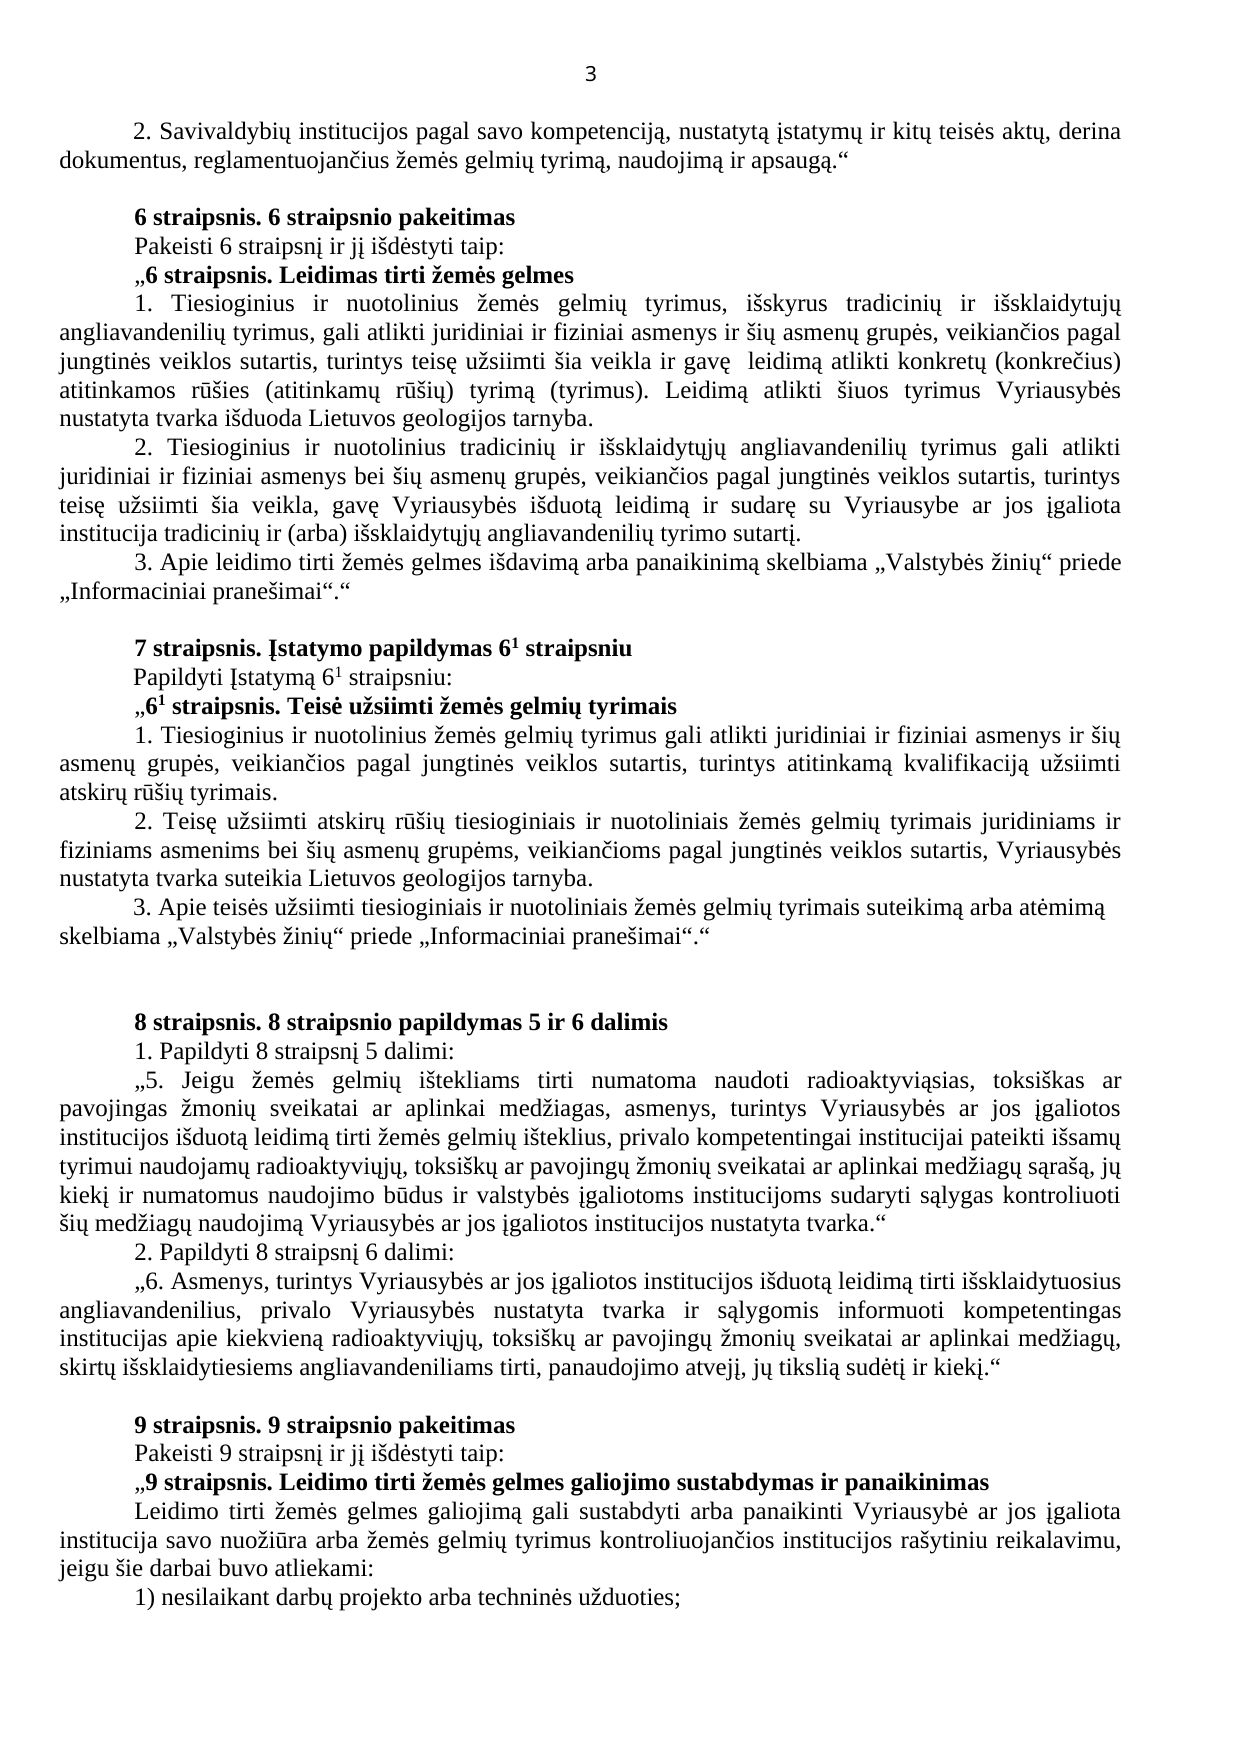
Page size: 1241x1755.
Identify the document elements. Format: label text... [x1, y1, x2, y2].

text 2. Tiesioginius ir nuotolinius tradicinių ir išsklaidytųjų angliavandenilių tyrimus gali atlikti juridiniai ir fiziniai asmenys bei šių asmenų grupės, veikiančios pagal jungtinės veiklos sutartis, turintys teisę užsiimti šia veikla, gavę Vyriausybės išduotą leidimą ir sudarę su Vyriausybe ar jos įgaliota institucija tradicinių ir (arba) išsklaidytųjų angliavandenilių tyrimo sutartį. [59, 432, 1122, 547]
text 1) nesilaikant darbų projekto arba techninės užduoties; [59, 1582, 1122, 1611]
text „9 straipsnis. Leidimo tirti žemės gelmes galiojimo sustabdymas ir panaikinimas [59, 1467, 1122, 1496]
text 7 straipsnis. Įstatymo papildymas 61 straipsniu [59, 633, 1122, 662]
text 8 straipsnis. 8 straipsnio papildymas 5 ir 6 dalimis [59, 1007, 1122, 1036]
text 2. Savivaldybių institucijos pagal savo kompetenciją, nustatytą įstatymų ir kitų teisės aktų, derina dokumentus, reglamentuojančius žemės gelmių tyrimą, naudojimą ir apsaugą.“ [59, 116, 1122, 173]
text „6 straipsnis. Leidimas tirti žemės gelmes [59, 260, 1122, 288]
text 1. Tiesioginius ir nuotolinius žemės gelmių tyrimus gali atlikti juridiniai ir fiziniai asmenys ir šių asmenų grupės, veikiančios pagal jungtinės veiklos sutartis, turintys atitinkamą kvalifikaciją užsiimti atskirų rūšių tyrimais. [59, 720, 1122, 806]
text 2. Teisę užsiimti atskirų rūšių tiesioginiais ir nuotoliniais žemės gelmių tyrimais juridiniams ir fiziniams asmenims bei šių asmenų grupėms, veikiančioms pagal jungtinės veiklos sutartis, Vyriausybės nustatyta tvarka suteikia Lietuvos geologijos tarnyba. [59, 806, 1122, 892]
text 2. Papildyti 8 straipsnį 6 dalimi: [59, 1237, 1122, 1266]
text 6 straipsnis. 6 straipsnio pakeitimas [59, 202, 1122, 231]
text 3. Apie leidimo tirti žemės gelmes išdavimą arba panaikinimą skelbiama „Valstybės žinių“ priede „Informaciniai pranešimai“.“ [59, 547, 1122, 605]
text 1. Papildyti 8 straipsnį 5 dalimi: [59, 1036, 1122, 1065]
text 3. Apie teisės užsiimti tiesioginiais ir nuotoliniais žemės gelmių tyrimais suteikimą arba atėmimą skelbiama „Valstybės žinių“ priede „Informaciniai pranešimai“.“ [59, 892, 1122, 950]
text Pakeisti 6 straipsnį ir jį išdėstyti taip: [59, 231, 1122, 260]
text 1. Tiesioginius ir nuotolinius žemės gelmių tyrimus, išskyrus tradicinių ir išsklaidytujų angliavandenilių tyrimus, gali atlikti juridiniai ir fiziniai asmenys ir šių asmenų grupės, veikiančios pagal jungtinės veiklos sutartis, turintys teisę užsiimti šia veikla ir gavę leidimą atlikti konkretų (konkrečius) atitinkamos rūšies (atitinkamų rūšių) tyrimą (tyrimus). Leidimą atlikti šiuos tyrimus Vyriausybės nustatyta tvarka išduoda Lietuvos geologijos tarnyba. [59, 288, 1122, 432]
text Papildyti Įstatymą 61 straipsniu: [59, 662, 1122, 691]
text 9 straipsnis. 9 straipsnio pakeitimas [59, 1410, 1122, 1438]
text „6. Asmenys, turintys Vyriausybės ar jos įgaliotos institucijos išduotą leidimą tirti išsklaidytuosius angliavandenilius, privalo Vyriausybės nustatyta tvarka ir sąlygomis informuoti kompetentingas institucijas apie kiekvieną radioaktyviųjų, toksiškų ar pavojingų žmonių sveikatai ar aplinkai medžiagų, skirtų išsklaidytiesiems angliavandeniliams tirti, panaudojimo atvejį, jų tikslią sudėtį ir kiekį.“ [59, 1266, 1122, 1381]
text „61 straipsnis. Teisė užsiimti žemės gelmių tyrimais [59, 691, 1122, 720]
text Leidimo tirti žemės gelmes galiojimą gali sustabdyti arba panaikinti Vyriausybė ar jos įgaliota institucija savo nuožiūra arba žemės gelmių tyrimus kontroliuojančios institucijos rašytiniu reikalavimu, jeigu šie darbai buvo atliekami: [59, 1496, 1122, 1582]
text Pakeisti 9 straipsnį ir jį išdėstyti taip: [59, 1438, 1122, 1467]
text „5. Jeigu žemės gelmių ištekliams tirti numatoma naudoti radioaktyviąsias, toksiškas ar pavojingas žmonių sveikatai ar aplinkai medžiagas, asmenys, turintys Vyriausybės ar jos įgaliotos institucijos išduotą leidimą tirti žemės gelmių išteklius, privalo kompetentingai institucijai pateikti išsamų tyrimui naudojamų radioaktyviųjų, toksiškų ar pavojingų žmonių sveikatai ar aplinkai medžiagų sąrašą, jų kiekį ir numatomus naudojimo būdus ir valstybės įgaliotoms institucijoms sudaryti sąlygas kontroliuoti šių medžiagų naudojimą Vyriausybės ar jos įgaliotos institucijos nustatyta tvarka.“ [59, 1065, 1122, 1237]
